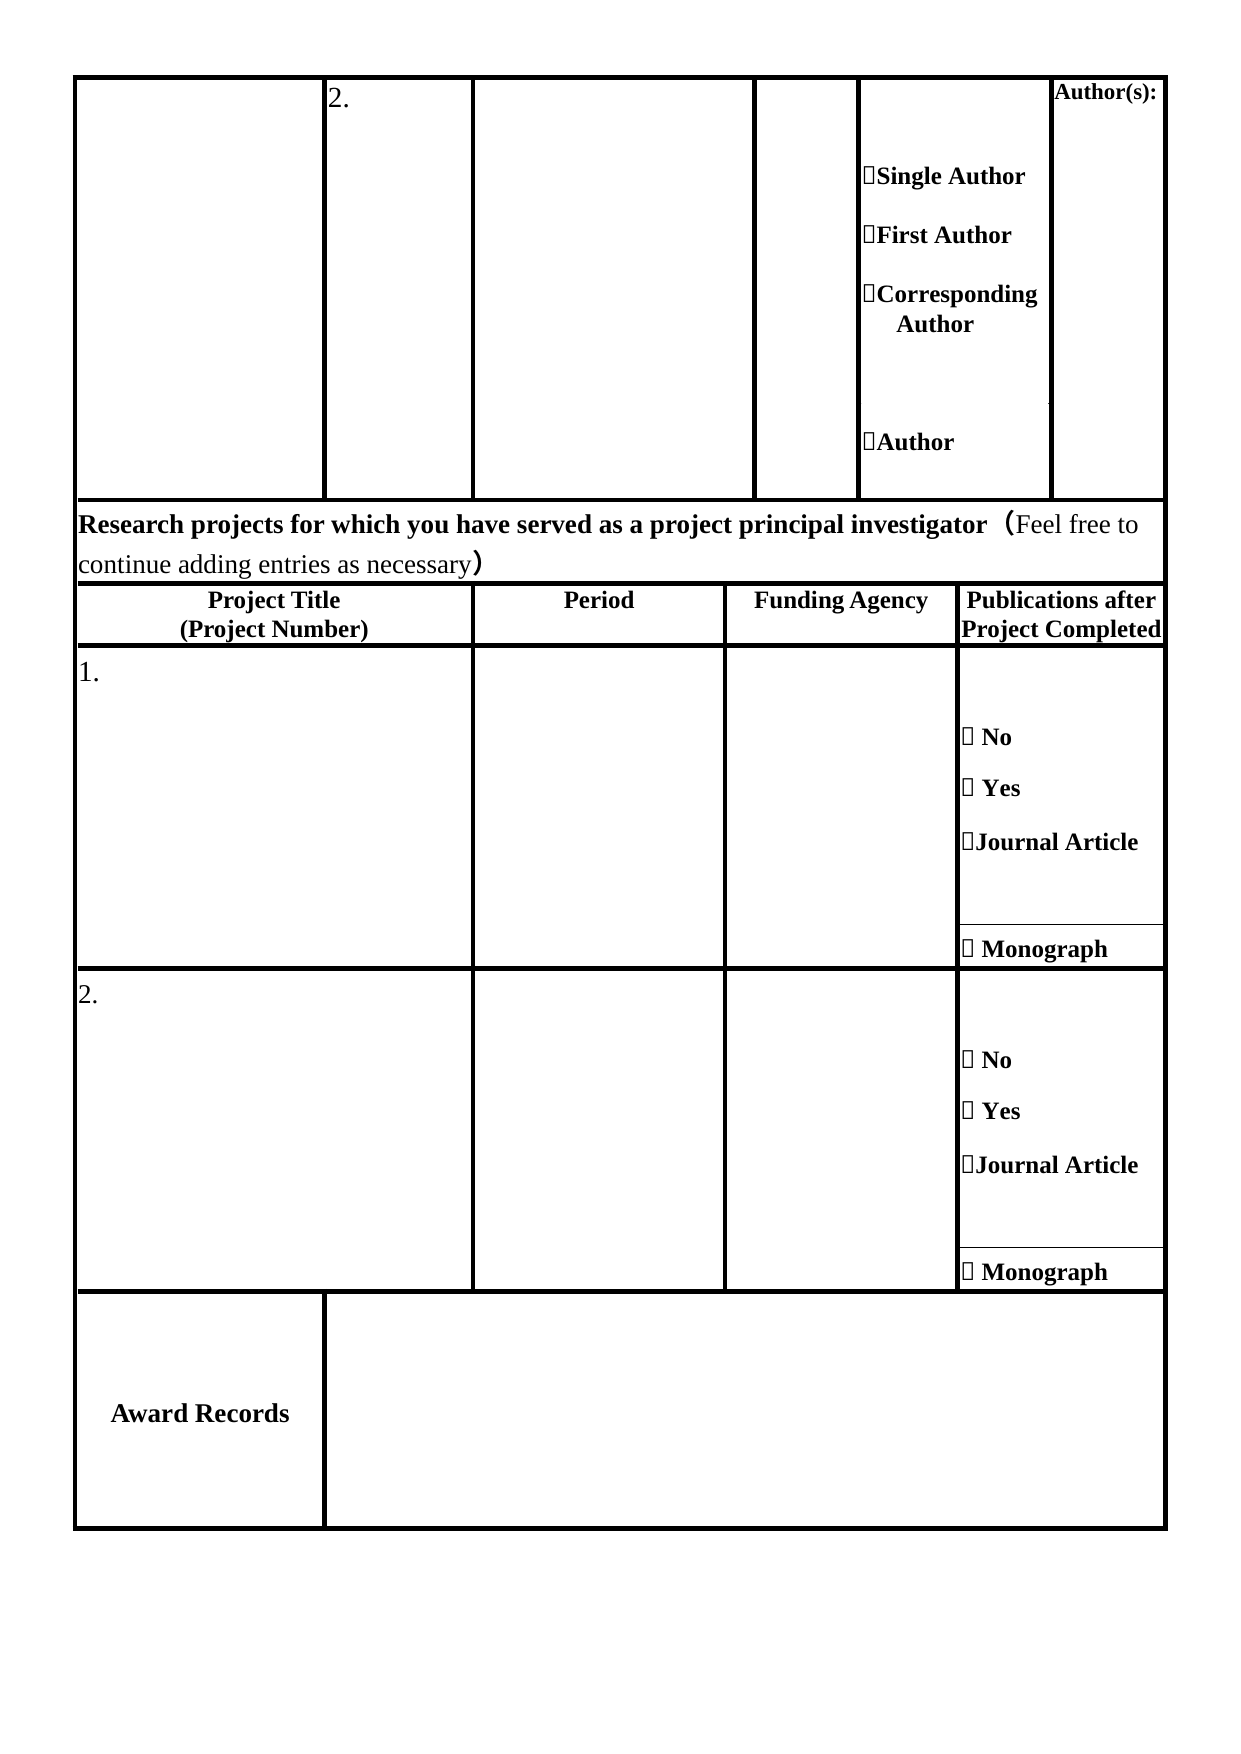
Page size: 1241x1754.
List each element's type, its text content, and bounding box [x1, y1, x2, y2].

table_cell Award Records [77, 1290, 322, 1526]
table_cell Author [861, 404, 1049, 498]
table_cell Project Title (Project Number) [77, 582, 471, 643]
table_cell [727, 971, 955, 1289]
table_cell Author(s): [1054, 80, 1163, 498]
table_cell [757, 80, 856, 498]
table_cell 2. [327, 80, 471, 498]
table_cell  No  Yes Journal Article [960, 661, 1163, 923]
table_cell [475, 80, 752, 498]
table_cell Research projects for which you have served as a project principal investigator（Feel free to continue adding entries as necessary） [77, 499, 1163, 581]
table_cell Single Author First Author Corresponding Author [861, 93, 1049, 403]
table_cell  Monograph [960, 925, 1163, 966]
table_cell 2. [77, 967, 471, 1289]
table_cell  Monograph [960, 1248, 1163, 1289]
table_cell Publications after Project Completed [960, 586, 1163, 643]
table_cell Period [475, 586, 723, 643]
table_cell  No  Yes Journal Article [960, 984, 1163, 1246]
table_cell [727, 648, 955, 966]
table_cell Funding Agency [727, 586, 955, 643]
table_cell 1. [77, 644, 471, 966]
table_cell [475, 648, 723, 966]
table_cell [960, 648, 1163, 660]
table_cell [861, 80, 1049, 92]
table_cell [475, 971, 723, 1289]
table_cell [960, 971, 1163, 983]
table_cell [327, 1294, 1163, 1526]
table_cell [77, 80, 322, 498]
